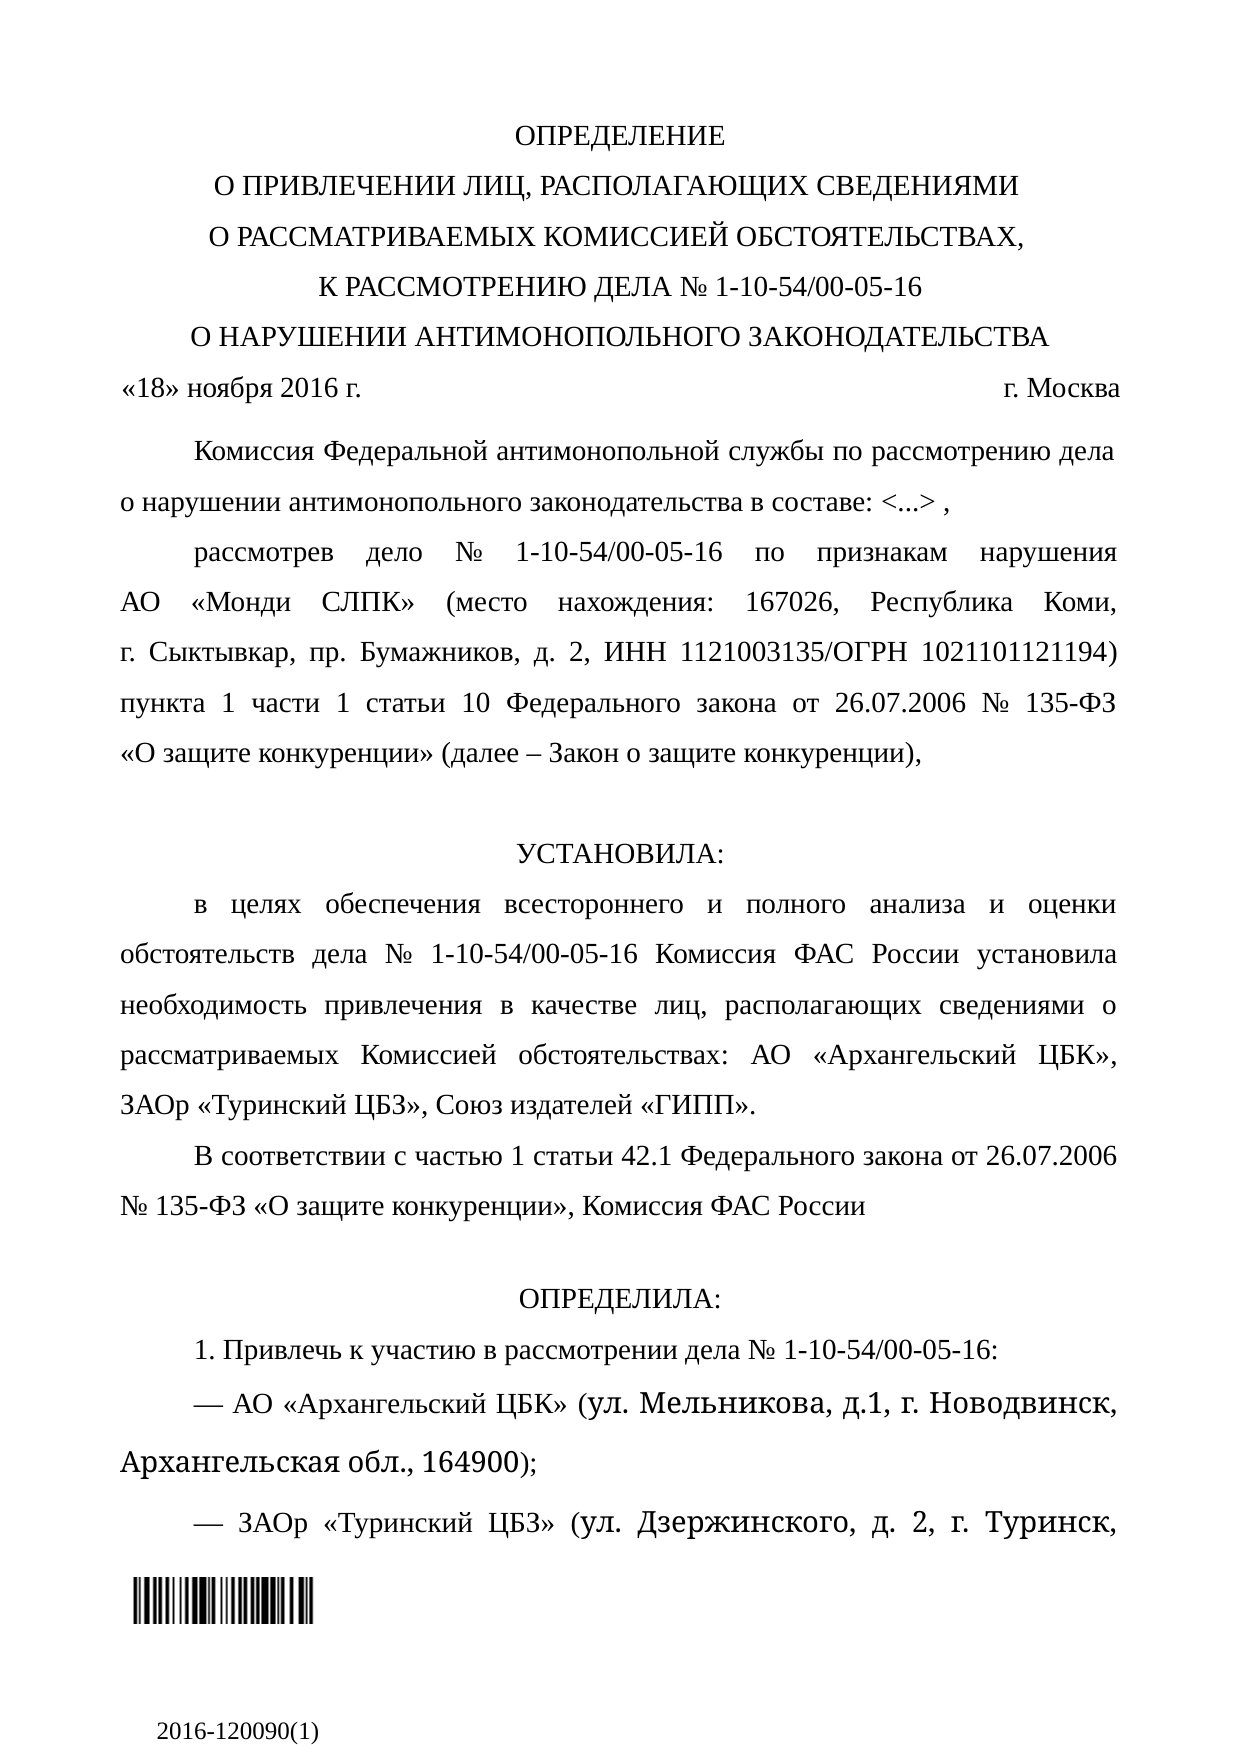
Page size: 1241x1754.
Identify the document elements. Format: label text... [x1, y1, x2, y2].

text УСТАНОВИЛА: [118, 836, 1122, 869]
text ОПРЕДЕЛИЛА: [118, 1281, 1122, 1315]
text О ПРИВЛЕЧЕНИИ ЛИЦ, РАСПОЛАГАЮЩИХ СВЕДЕНИЯМИ [118, 168, 1122, 202]
text ОПРЕДЕЛЕНИЕ [118, 118, 1122, 152]
text К РАССМОТРЕНИЮ ДЕЛА № 1-10-54/00-05-16 [118, 269, 1122, 303]
text — ЗАОр «Туринский ЦБЗ» (ул. Дзержинского, д. 2, г. Туринск, [120, 1501, 1117, 1541]
picture [118, 1577, 331, 1624]
text 1. Привлечь к участию в рассмотрении дела № 1-10-54/00-05-16: [120, 1332, 1117, 1365]
text О РАССМАТРИВАЕМЫХ КОМИССИЕЙ ОБСТОЯТЕЛЬСТВАХ, [118, 219, 1122, 252]
text — АО «Архангельский ЦБК» (ул. Мельникова, д.1, г. Новодвинск, Архангельская обл., 164900); [120, 1382, 1117, 1481]
text Комиссия Федеральной антимонопольной службы по рассмотрению дела о нарушении антимонопольного законодательства в составе: <...> , [120, 433, 1116, 517]
text в целях обеспечения всестороннего и полного анализа и оценки обстоятельств дела № 1-10-54/00-05-16 Комиссия ФАС России установила необходимость привлечения в качестве лиц, располагающих сведениями о рассматриваемых Комиссией обстоятельствах: АО «Архангельский ЦБК», ЗАОр «Туринский ЦБЗ», Союз издателей «ГИПП». [120, 886, 1117, 1121]
text В соответствии с частью 1 статьи 42.1 Федерального закона от 26.07.2006 № 135-ФЗ «О защите конкуренции», Комиссия ФАС России [120, 1138, 1117, 1222]
text рассмотрев дело № 1-10-54/00-05-16 по признакам нарушения АО «Монди СЛПК» (место нахождения: 167026, Республика Коми, г. Сыктывкар, пр. Бумажников, д. 2, ИНН 1121003135/ОГРН 1021101121194) пункта 1 части 1 статьи 10 Федерального закона от 26.07.2006 № 135-ФЗ «О защите конкуренции» (далее – Закон о защите конкуренции), [120, 534, 1117, 769]
text «18» ноября 2016 г. г. Москва [121, 370, 1122, 403]
text О НАРУШЕНИИ АНТИМОНОПОЛЬНОГО ЗАКОНОДАТЕЛЬСТВА [118, 319, 1122, 353]
